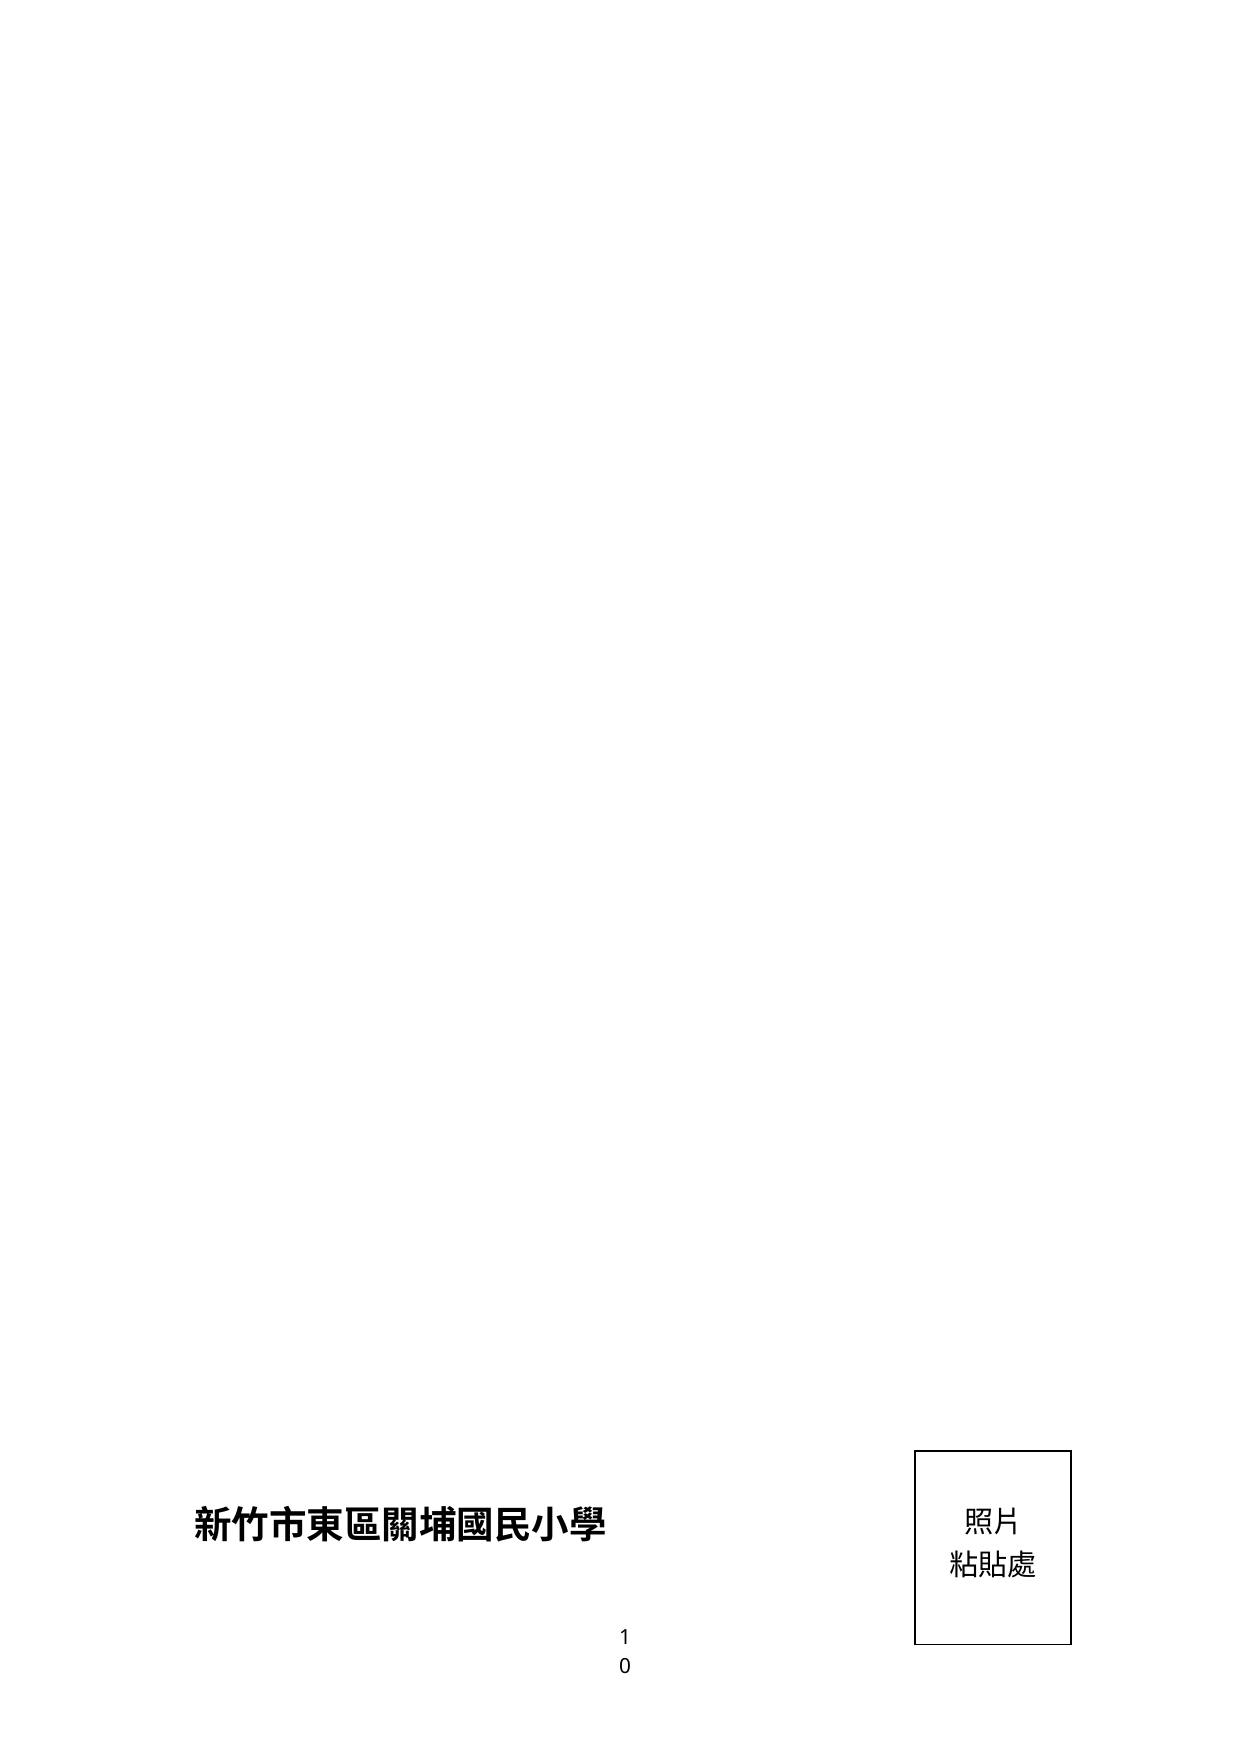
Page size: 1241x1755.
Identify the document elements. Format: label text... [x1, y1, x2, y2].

text [1072, 1481, 1181, 1543]
text [916, 1452, 1070, 1644]
text 照片 粘貼處 [931, 1499, 1055, 1584]
text 新竹市東區關埔國民小學 [157, 1481, 914, 1543]
